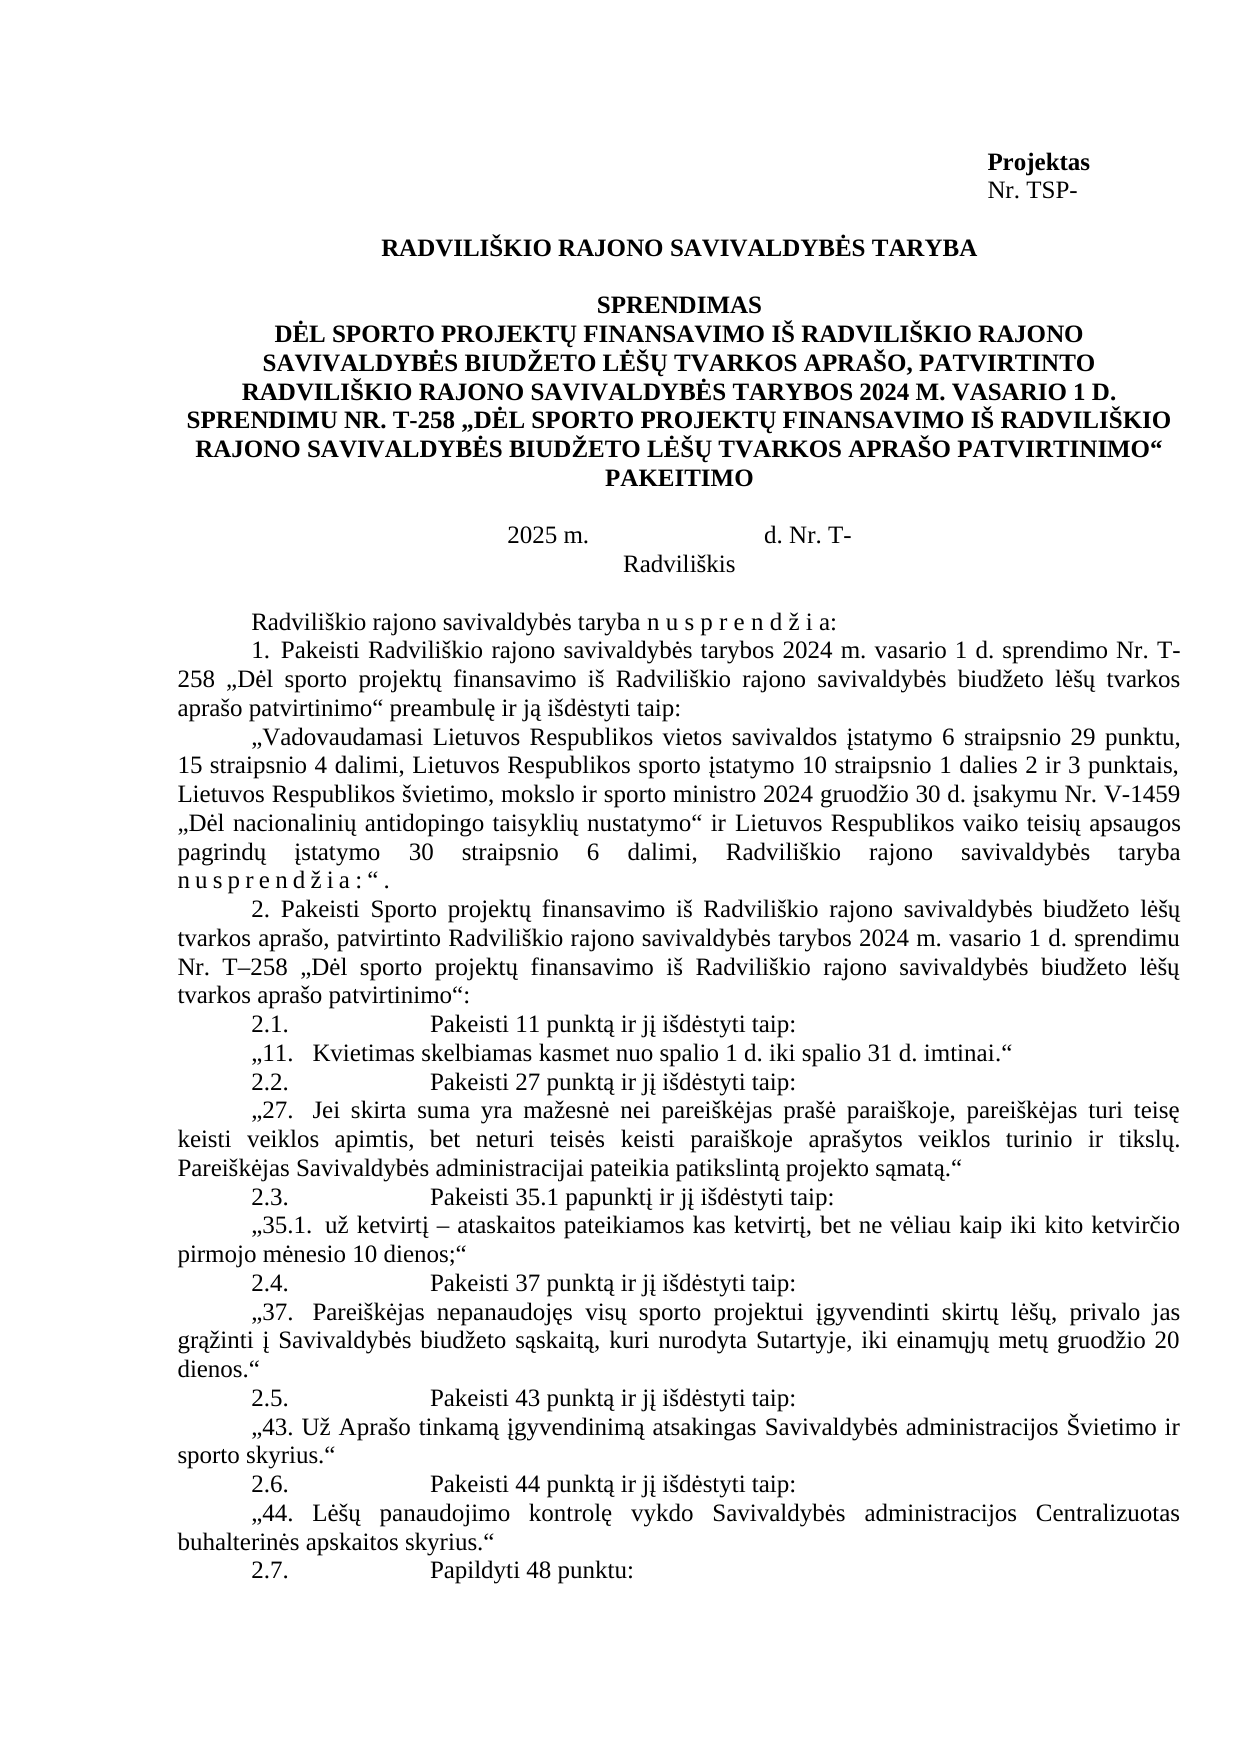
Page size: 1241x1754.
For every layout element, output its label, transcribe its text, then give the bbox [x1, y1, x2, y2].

text 2.2. Pakeisti 27 punktą ir jį išdėstyti taip: [251, 1067, 1181, 1096]
text „27. Jei skirta suma yra mažesnė nei pareiškėjas prašė paraiškoje, pareiškėjas turi teisę keisti veiklos apimtis, bet neturi teisės keisti paraiškoje aprašytos veiklos turinio ir tikslų. Pareiškėjas Savivaldybės administracijai pateikia patikslintą projekto sąmatą.“ [177, 1096, 1181, 1182]
text 2.4. Pakeisti 37 punktą ir jį išdėstyti taip: [251, 1268, 1181, 1297]
text RADVILIŠKIO RAJONO SAVIVALDYBĖS TARYBA [177, 233, 1181, 262]
text Radviliškis [177, 549, 1181, 578]
text Nr. TSP- [852, 176, 1181, 204]
text 2. Pakeisti Sporto projektų finansavimo iš Radviliškio rajono savivaldybės biudžeto lėšų tvarkos aprašo, patvirtinto Radviliškio rajono savivaldybės tarybos 2024 m. vasario 1 d. sprendimu Nr. T–258 „Dėl sporto projektų finansavimo iš Radviliškio rajono savivaldybės biudžeto lėšų tvarkos aprašo patvirtinimo“: [177, 894, 1181, 1009]
text 2.1. Pakeisti 11 punktą ir jį išdėstyti taip: [251, 1009, 1181, 1038]
text Radviliškio rajono savivaldybės taryba nusprendžia: [177, 607, 1181, 636]
text „35.1. už ketvirtį – ataskaitos pateikiamos kas ketvirtį, bet ne vėliau kaip iki kito ketvirčio pirmojo mėnesio 10 dienos;“ [177, 1211, 1181, 1268]
text 2.5. Pakeisti 43 punktą ir jį išdėstyti taip: [251, 1383, 1181, 1412]
text 1. Pakeisti Radviliškio rajono savivaldybės tarybos 2024 m. vasario 1 d. sprendimo Nr. T-258 „Dėl sporto projektų finansavimo iš Radviliškio rajono savivaldybės biudžeto lėšų tvarkos aprašo patvirtinimo“ preambulę ir ją išdėstyti taip: [177, 636, 1181, 722]
text „43. Už Aprašo tinkamą įgyvendinimą atsakingas Savivaldybės administracijos Švietimo ir sporto skyrius.“ [177, 1412, 1181, 1469]
text „44. Lėšų panaudojimo kontrolę vykdo Savivaldybės administracijos Centralizuotas buhalterinės apskaitos skyrius.“ [177, 1498, 1181, 1556]
text DĖL SPORTO PROJEKTŲ FINANSAVIMO IŠ RADVILIŠKIO RAJONO SAVIVALDYBĖS BIUDŽETO LĖŠŲ TVARKOS APRAŠO, PATVIRTINTO RADVILIŠKIO RAJONO SAVIVALDYBĖS TARYBOS 2024 M. VASARIO 1 D. SPRENDIMU NR. T-258 „DĖL SPORTO PROJEKTŲ FINANSAVIMO IŠ RADVILIŠKIO RAJONO SAVIVALDYBĖS BIUDŽETO LĖŠŲ TVARKOS APRAŠO PATVIRTINIMO“ PAKEITIMO [177, 319, 1181, 492]
text „37. Pareiškėjas nepanaudojęs visų sporto projektui įgyvendinti skirtų lėšų, privalo jas grąžinti į Savivaldybės biudžeto sąskaitą, kuri nurodyta Sutartyje, iki einamųjų metų gruodžio 20 dienos.“ [177, 1297, 1181, 1383]
text 2.3. Pakeisti 35.1 papunktį ir jį išdėstyti taip: [251, 1182, 1181, 1211]
text „11. Kvietimas skelbiamas kasmet nuo spalio 1 d. iki spalio 31 d. imtinai.“ [177, 1038, 1181, 1067]
text Projektas [852, 147, 1181, 176]
text 2.6. Pakeisti 44 punktą ir jį išdėstyti taip: [251, 1469, 1181, 1498]
text „Vadovaudamasi Lietuvos Respublikos vietos savivaldos įstatymo 6 straipsnio 29 punktu, 15 straipsnio 4 dalimi, Lietuvos Respublikos sporto įstatymo 10 straipsnio 1 dalies 2 ir 3 punktais, Lietuvos Respublikos švietimo, mokslo ir sporto ministro 2024 gruodžio 30 d. įsakymu Nr. V-1459 „Dėl nacionalinių antidopingo taisyklių nustatymo“ ir Lietuvos Respublikos vaiko teisių apsaugos pagrindų įstatymo 30 straipsnio 6 dalimi, Radviliškio rajono savivaldybės taryba nusprendžia:“. [177, 722, 1181, 894]
text 2025 m. d. Nr. T- [177, 521, 1181, 549]
text SPRENDIMAS [177, 291, 1181, 319]
text 2.7. Papildyti 48 punktu: [251, 1556, 1181, 1584]
